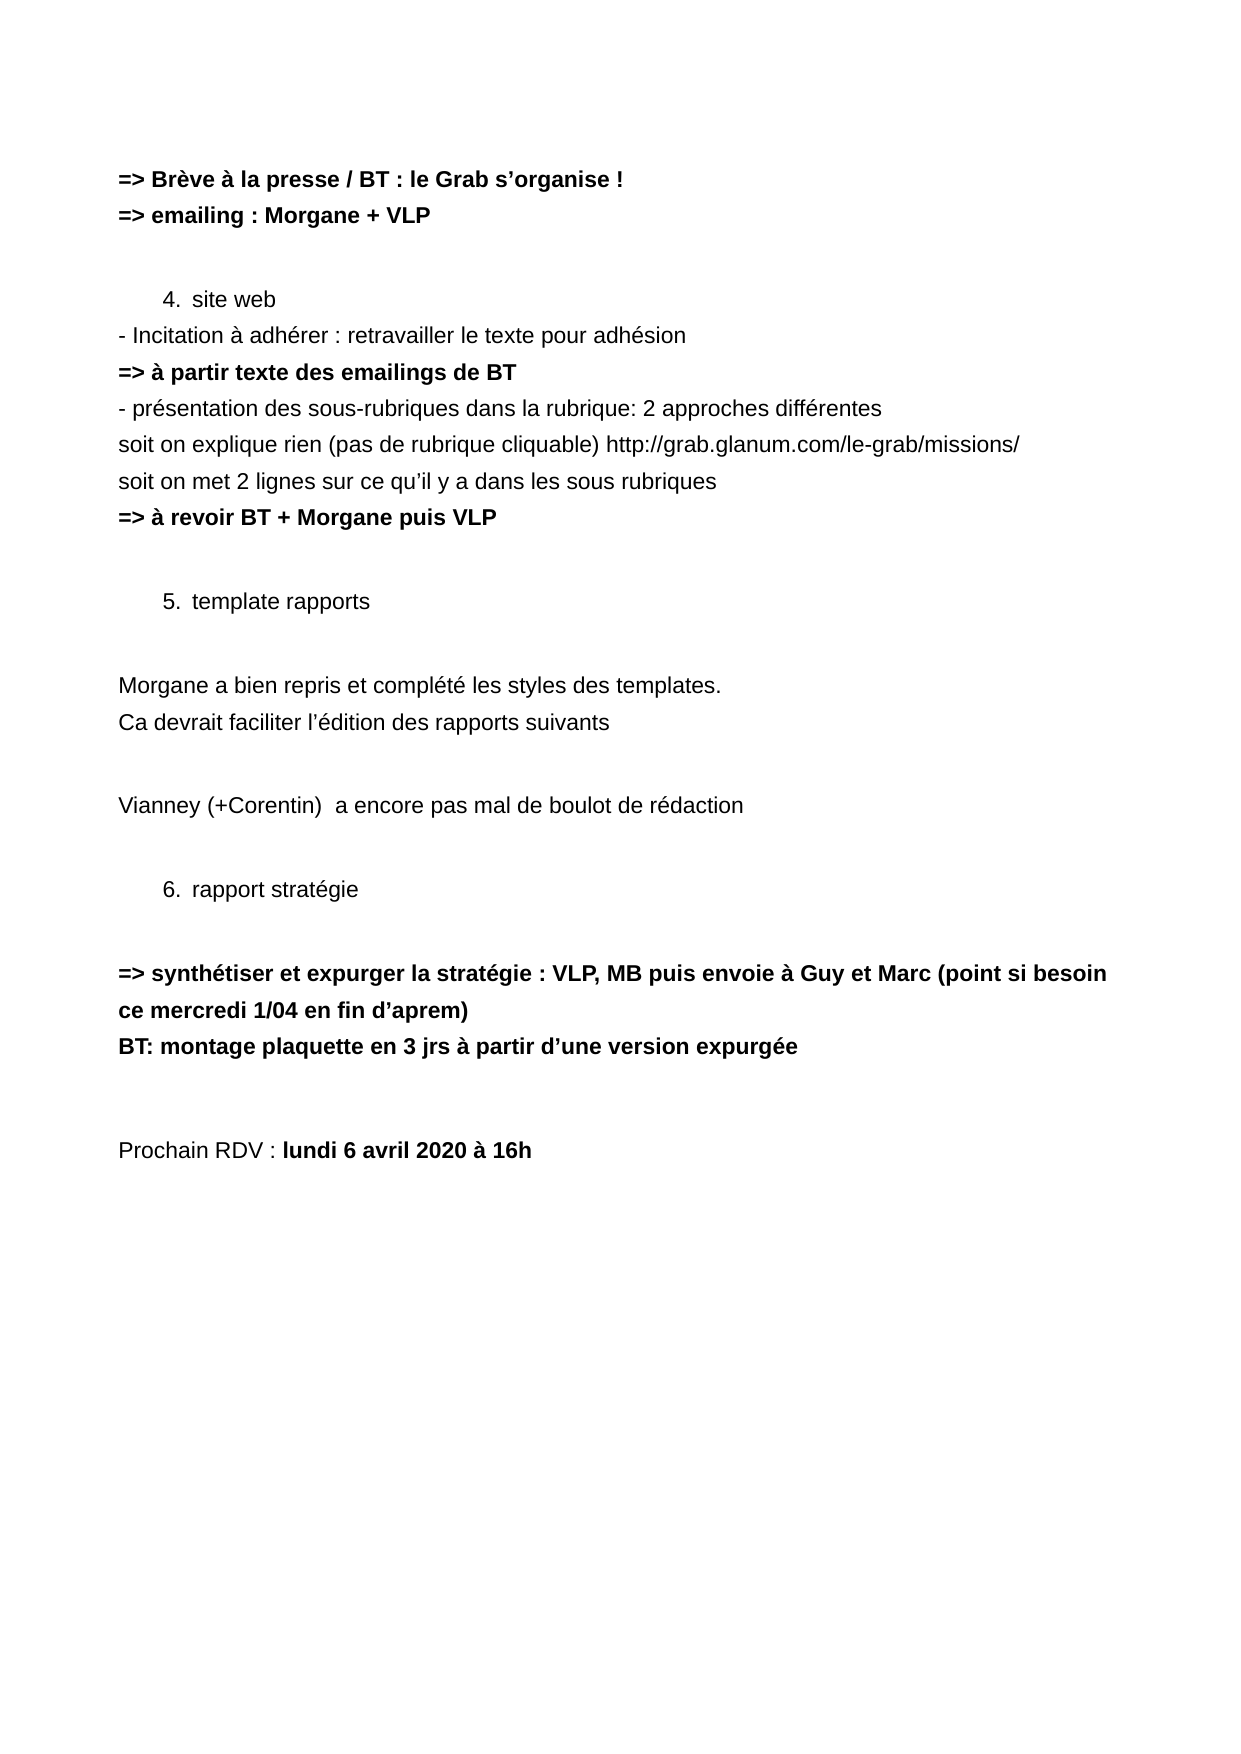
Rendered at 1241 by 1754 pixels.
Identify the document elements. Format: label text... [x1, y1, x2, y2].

text => à partir texte des emailings de BT [118, 359, 1122, 385]
text Prochain RDV : lundi 6 avril 2020 à 16h [118, 1069, 1122, 1164]
list template rapports [162, 588, 1122, 614]
text Vianney (+Corentin) a encore pas mal de boulot de rédaction [118, 792, 1122, 819]
text => synthétiser et expurger la stratégie : VLP, MB puis envoie à Guy et Marc (point si besoin ce mercredi 1/04 en fin d’aprem) [118, 960, 1122, 1023]
list rapport stratégie [162, 876, 1122, 903]
text BT: montage plaquette en 3 jrs à partir d’une version expurgée [118, 1033, 1122, 1059]
text soit on met 2 lignes sur ce qu’il y a dans les sous rubriques [118, 468, 1122, 494]
text => emailing : Morgane + VLP [118, 202, 1122, 228]
text Morgane a bien repris et complété les styles des templates. [118, 672, 1122, 698]
text Ca devrait faciliter l’édition des rapports suivants [118, 708, 1122, 735]
text => Brève à la presse / BT : le Grab s’organise ! [118, 166, 1122, 192]
text => à revoir BT + Morgane puis VLP [118, 504, 1122, 531]
text - présentation des sous-rubriques dans la rubrique: 2 approches différentes [118, 395, 1122, 421]
text - Incitation à adhérer : retravailler le texte pour adhésion [118, 322, 1122, 349]
list site web [162, 286, 1122, 312]
text soit on explique rien (pas de rubrique cliquable) http://grab.glanum.com/le-grab/missions/ [118, 431, 1122, 458]
